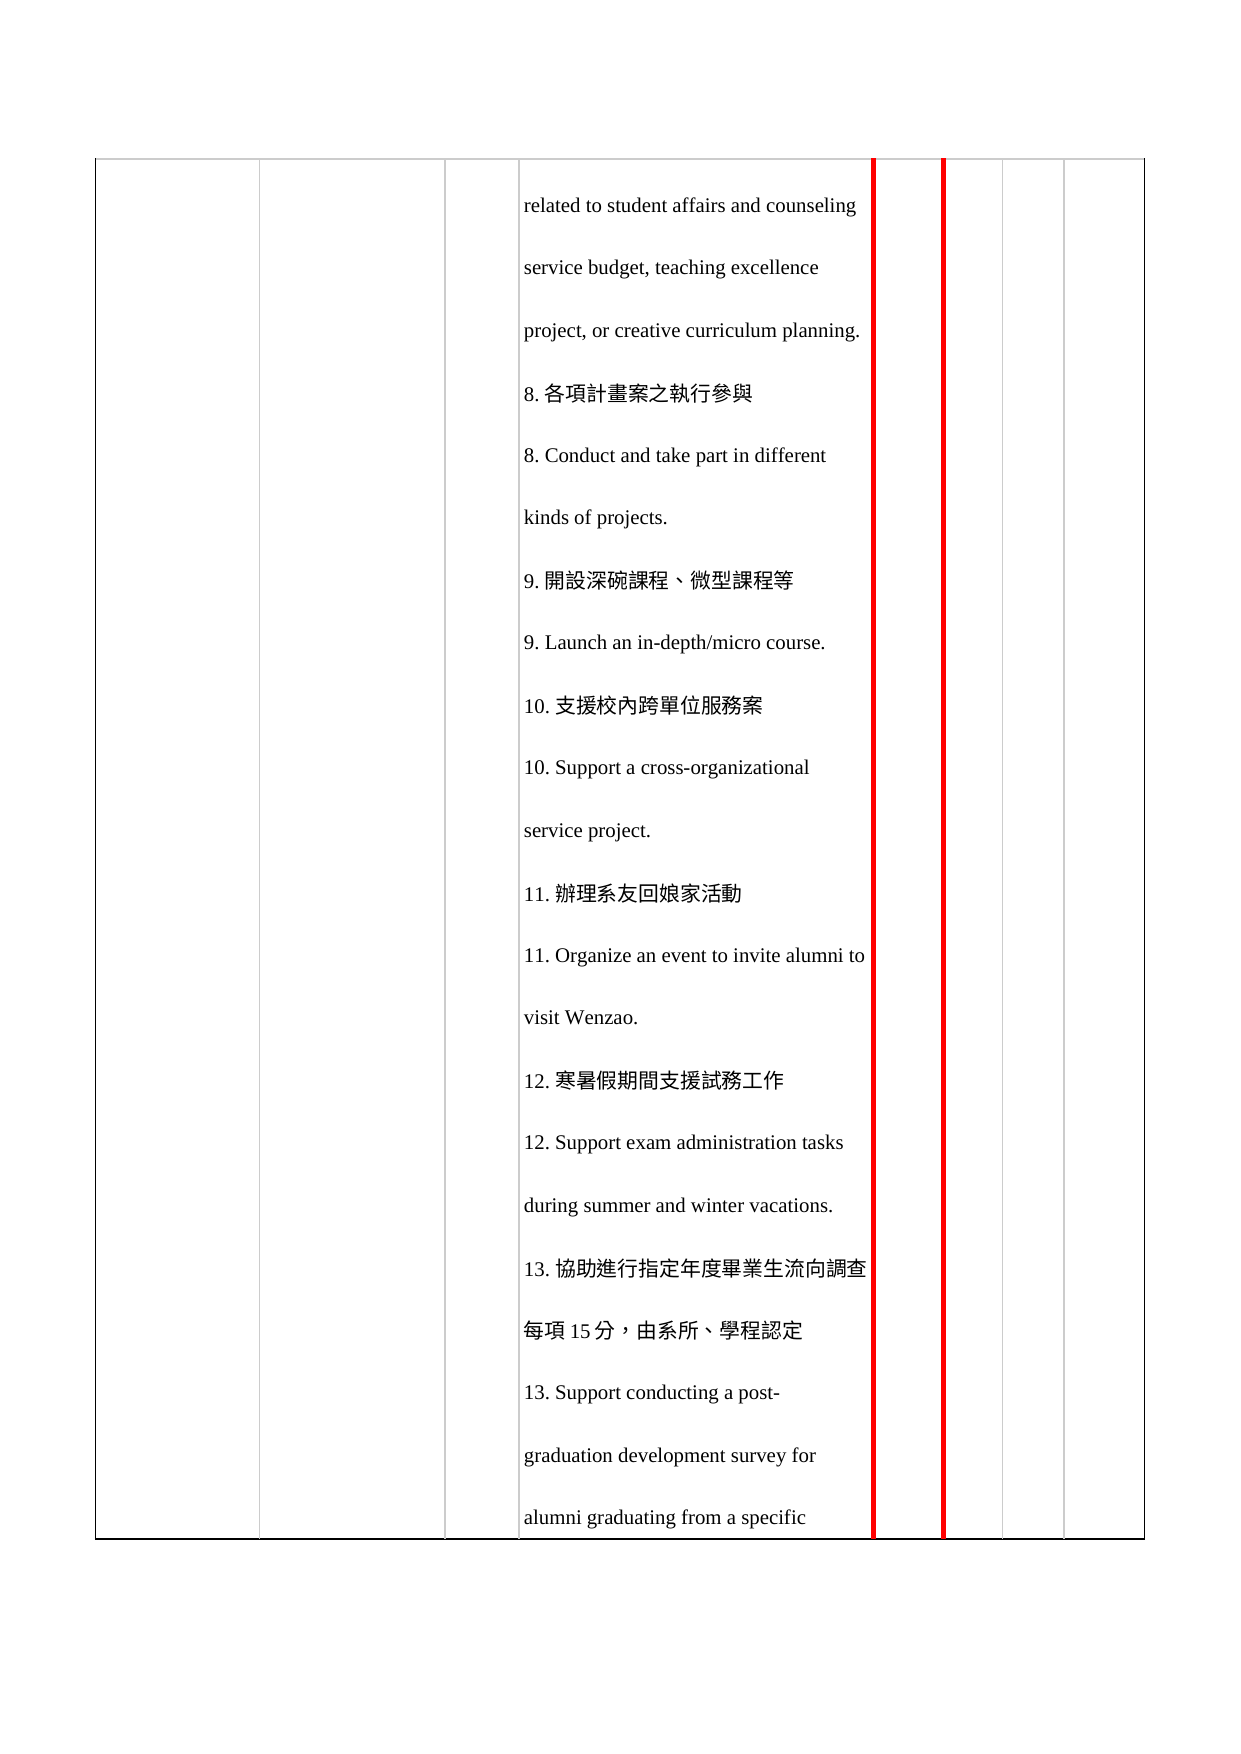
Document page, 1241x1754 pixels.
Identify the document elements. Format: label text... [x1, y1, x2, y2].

table_cell [260, 160, 444, 1538]
table_cell [946, 160, 1002, 1538]
table_cell [1065, 160, 1144, 1538]
table_cell [446, 160, 518, 1538]
table_cell [1003, 160, 1063, 1538]
table_cell [876, 160, 941, 1538]
table_cell [96, 160, 259, 1538]
table_cell related to student affairs and counseling service budget, teaching excellence project, or creative curriculum planning. 8. 各項計畫案之執行參與 8. Conduct and take part in different kinds of projects. 9. 開設深碗課程、微型課程等 9. Launch an in-depth/micro course. 10. 支援校內跨單位服務案 10. Support a cross-organizational service project. 11. 辦理系友回娘家活動 11. Organize an event to invite alumni to visit Wenzao. 12. 寒暑假期間支援試務工作 12. Support exam administration tasks during summer and winter vacations. 13. 協助進行指定年度畢業生流向調查 每項15分，由系所、學程認定 13. Support conducting a post-graduation development survey for alumni graduating from a specific [520, 160, 871, 1538]
